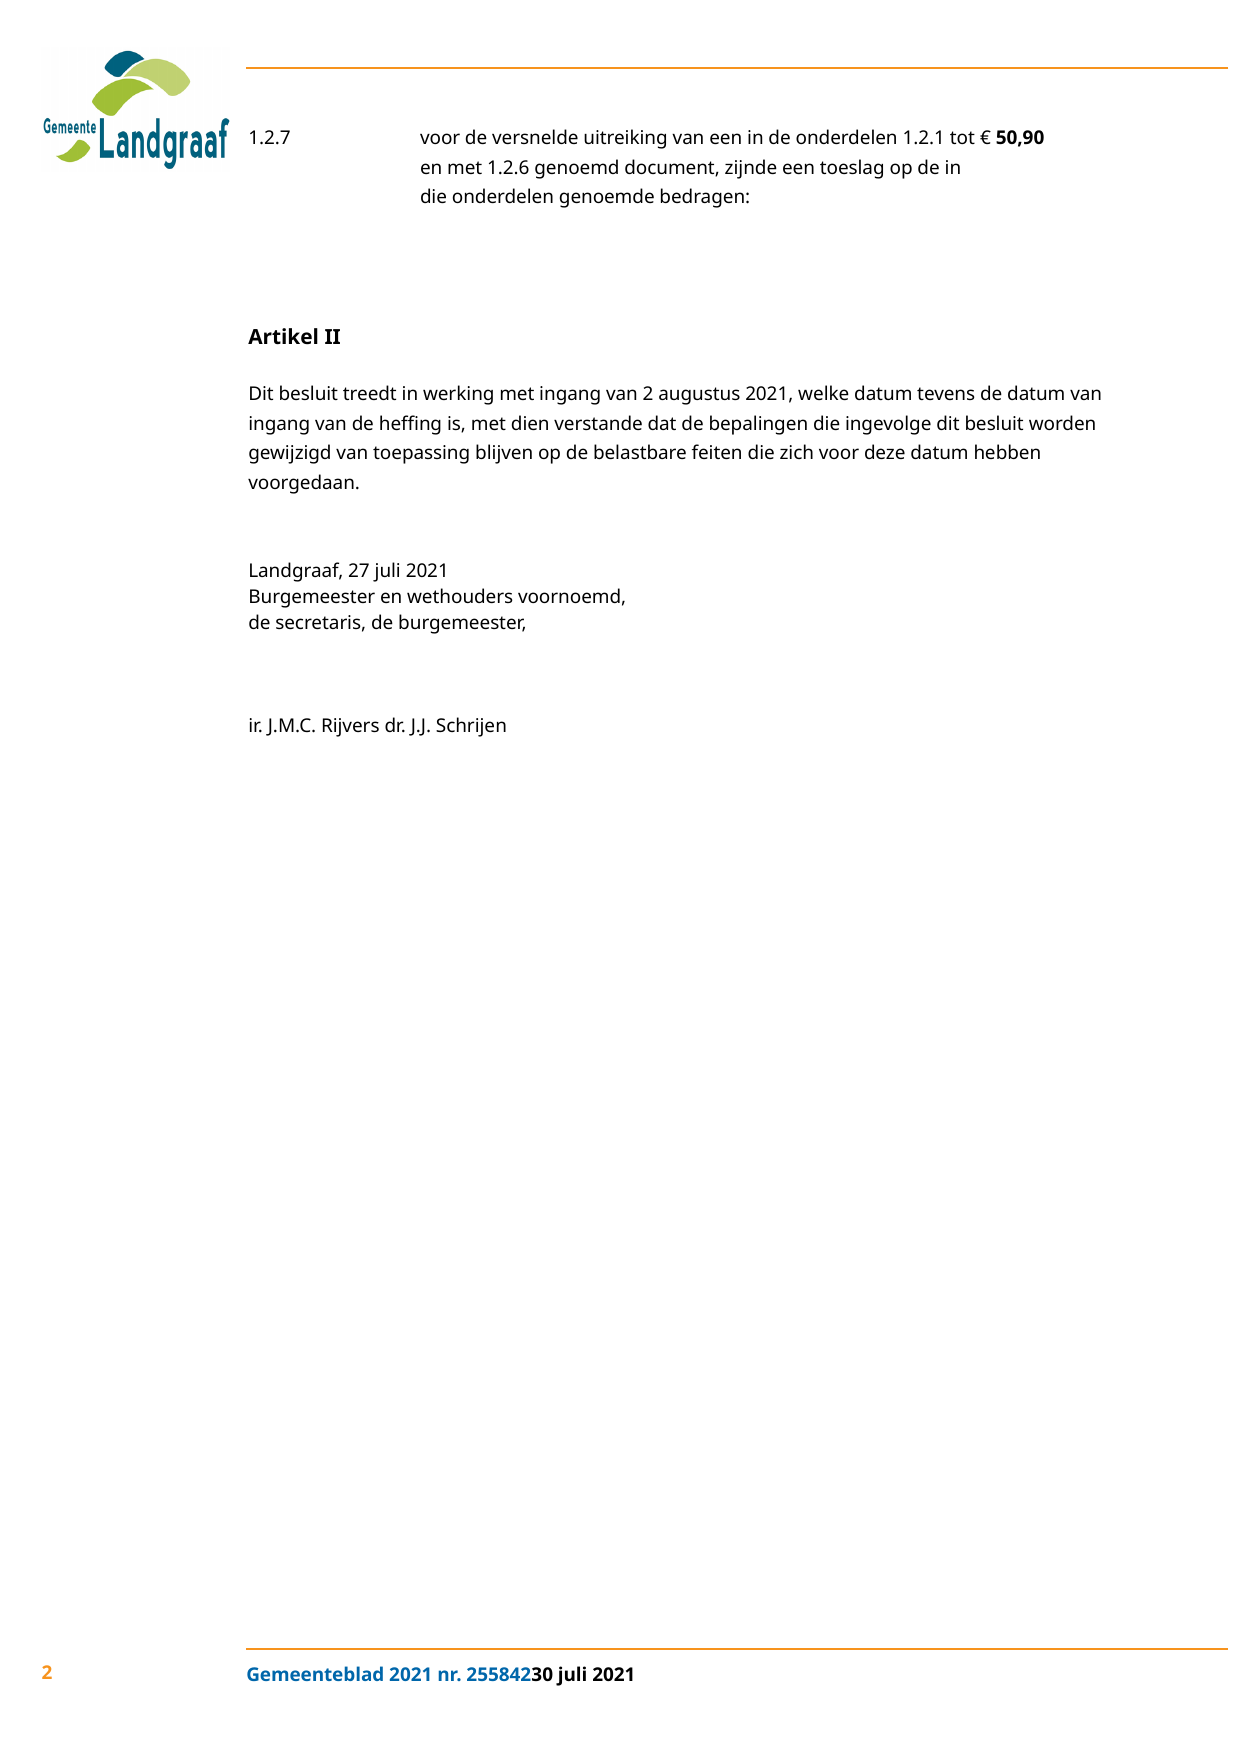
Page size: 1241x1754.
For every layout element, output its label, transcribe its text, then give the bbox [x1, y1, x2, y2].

text ir. J.M.C. Rijvers dr. J.J. Schrijen [248, 712, 1152, 738]
table_cell voor de versnelde uitreiking van een in de onderdelen 1.2.1 tot en met 1.2.6 genoemd document, zijnde een toeslag op de in die onderdelen genoemde bedragen: [420, 95, 980, 239]
table_cell 1.2.7 [248, 95, 420, 239]
text Burgemeester en wethouders voornoemd, [248, 583, 1152, 609]
picture [41, 47, 231, 172]
table_cell € 50,90 [980, 95, 1152, 239]
text Dit besluit treedt in werking met ingang van 2 augustus 2021, welke datum tevens de datum van ingang van de heffing is, met dien verstande dat de bepalingen die ingevolge dit besluit worden gewijzigd van toepassing blijven op de belastbare feiten die zich voor deze datum hebben voorgedaan. [248, 380, 1152, 494]
text Artikel II [248, 322, 1152, 351]
text Landgraaf, 27 juli 2021 [248, 558, 1152, 583]
text de secretaris, de burgemeester, [248, 609, 1152, 635]
